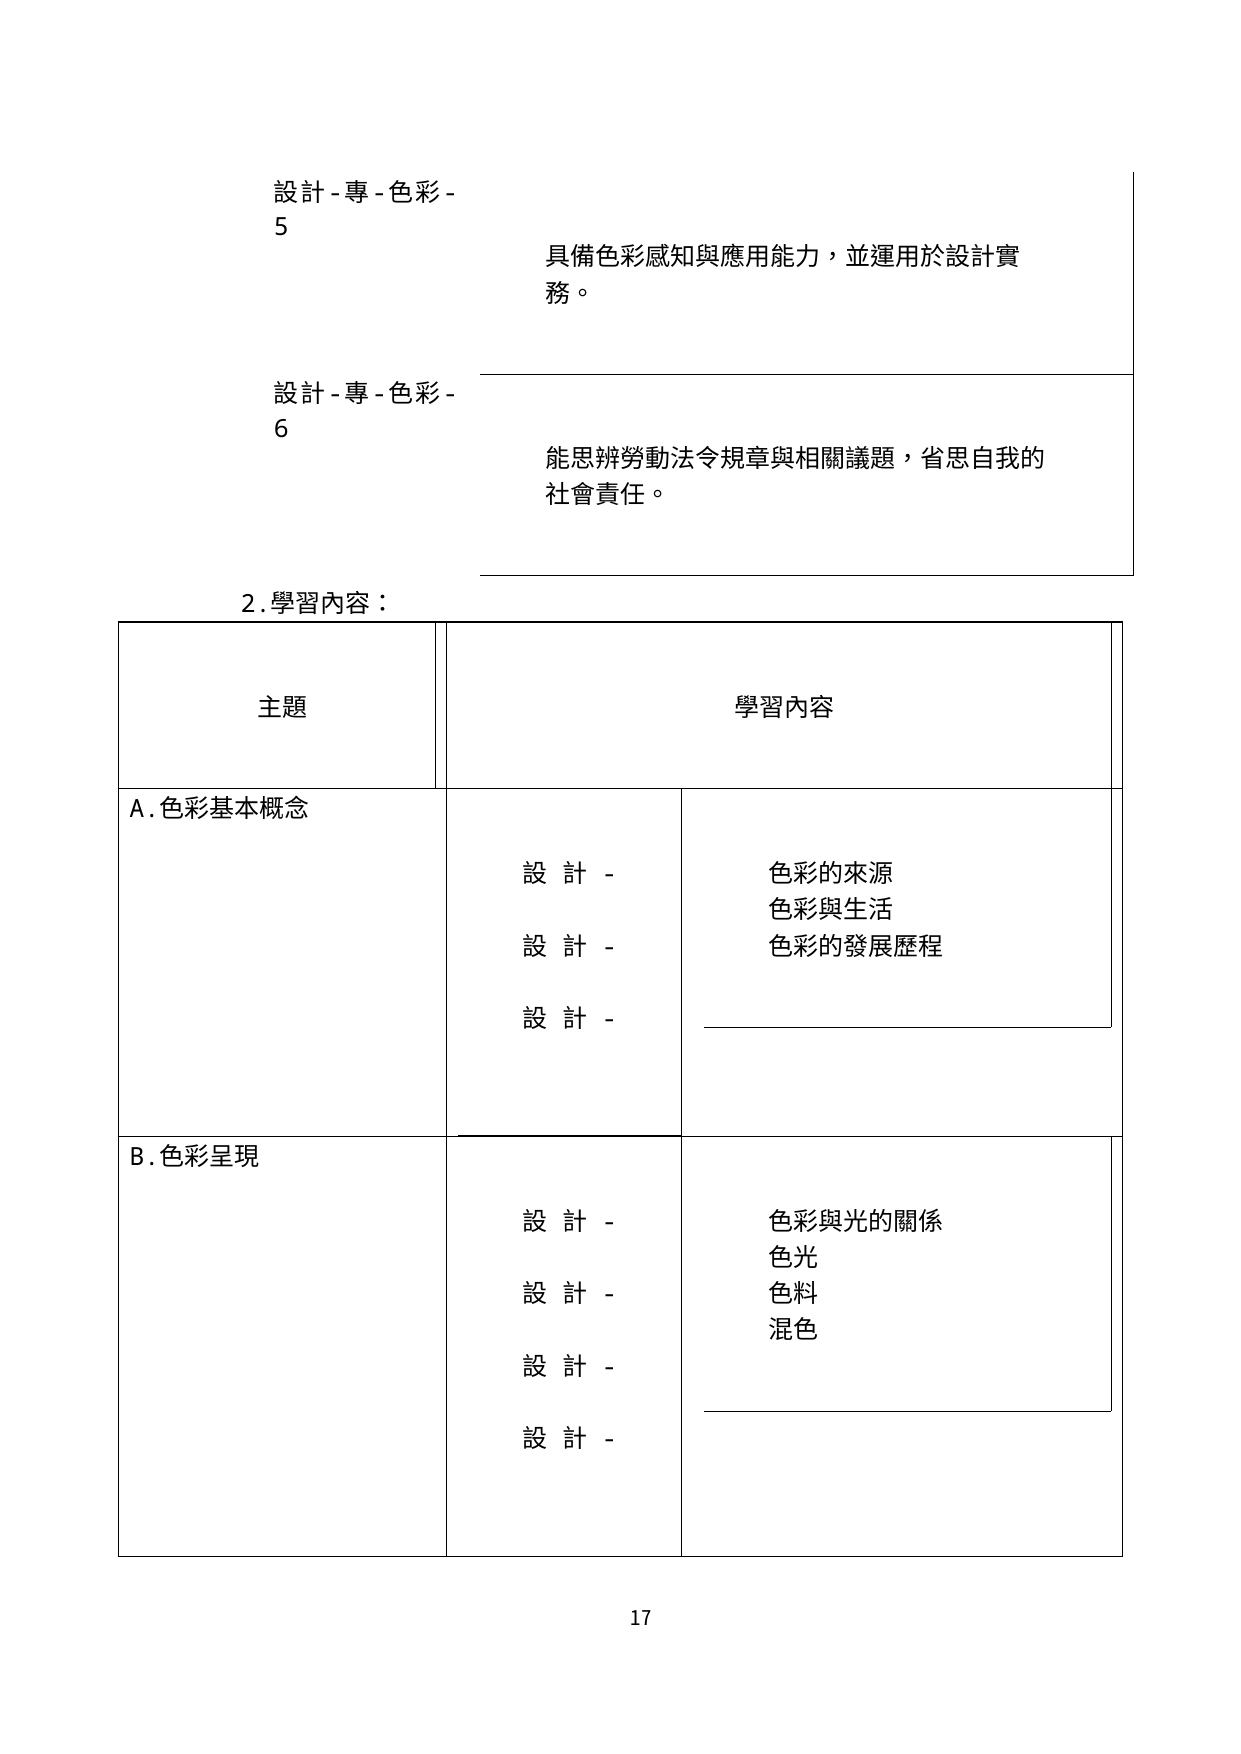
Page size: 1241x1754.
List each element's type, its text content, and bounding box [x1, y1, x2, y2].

table_header [1112, 623, 1122, 788]
table_header 主題 [119, 623, 435, 788]
text 2.學習內容： [173, 576, 1122, 621]
table_cell 設計-專-色彩-6 [262, 374, 469, 576]
table_cell [1134, 172, 1144, 374]
table_cell 設計-專-色彩-B-a 設計-專-色彩-B-b 設計-專-色彩-B-c 設計-專-色彩-B-d [447, 1137, 681, 1556]
table_cell 設計-專-色彩-B-a 設計-專-色彩-B-b 設計-專-色彩-B-c 設計-專-色彩-B-d [682, 1137, 692, 1556]
table_cell A.色彩基本概念 [119, 789, 446, 1136]
table_cell 設計-專-色彩-A-a 設計-專-色彩-A-b 設計-專-色彩-A-c [682, 789, 692, 1136]
table_cell 色彩與光的關係 色光 色料 混色 [692, 1137, 1122, 1556]
table_cell 能思辨勞動法令規章與相關議題，省思自我的社會責任。 [469, 374, 1133, 576]
table_header 學習內容 [447, 623, 1111, 788]
table_cell [1134, 374, 1144, 576]
table_cell 具備色彩感知與應用能力，並運用於設計實務。 [469, 172, 1133, 374]
table_cell B.色彩呈現 [119, 1137, 446, 1556]
table_cell 設計-專-色彩-A-a 設計-專-色彩-A-b 設計-專-色彩-A-c [447, 789, 681, 1136]
table_header [436, 623, 446, 788]
table_cell 設計-專-色彩-5 [262, 172, 469, 374]
table_cell 色彩的來源 色彩與生活 色彩的發展歷程 [692, 789, 1122, 1136]
